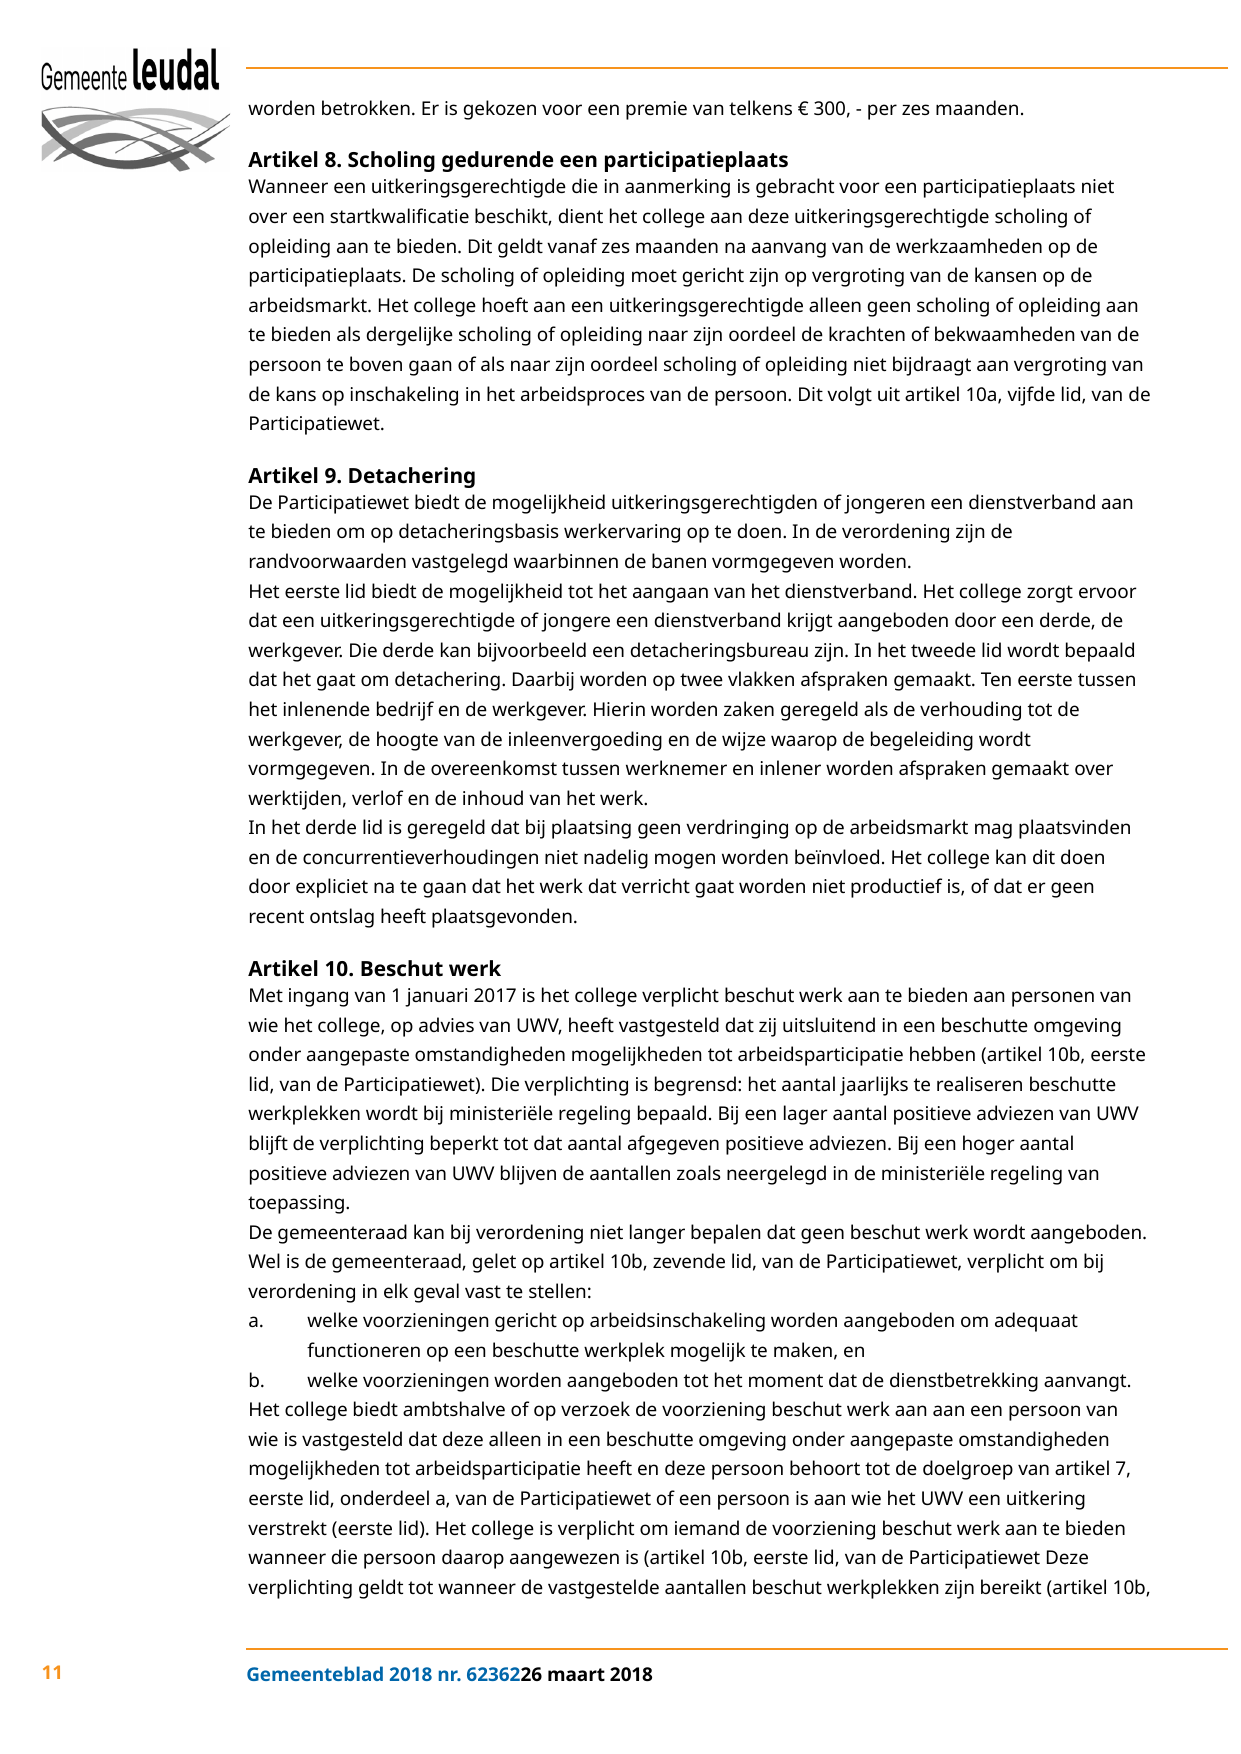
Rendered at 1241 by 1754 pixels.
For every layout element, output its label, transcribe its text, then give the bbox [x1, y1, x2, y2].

text In het derde lid is geregeld dat bij plaatsing geen verdringing op de arbeidsmarkt mag plaatsvinden en de concurrentieverhoudingen niet nadelig mogen worden beïnvloed. Het college kan dit doen door expliciet na te gaan dat het werk dat verricht gaat worden niet productief is, of dat er geen recent ontslag heeft plaatsgevonden. [248, 814, 1152, 929]
text De gemeenteraad kan bij verordening niet langer bepalen dat geen beschut werk wordt aangeboden. Wel is de gemeenteraad, gelet op artikel 10b, zevende lid, van de Participatiewet, verplicht om bij verordening in elk geval vast te stellen: [248, 1219, 1152, 1304]
text Artikel 10. Beschut werk [248, 954, 1152, 982]
list welke voorzieningen worden aangeboden tot het moment dat de dienstbetrekking aanvangt. [248, 1367, 1152, 1392]
list welke voorzieningen gericht op arbeidsinschakeling worden aangeboden om adequaat functioneren op een beschutte werkplek mogelijk te maken, en [248, 1308, 1152, 1363]
text Artikel 8. Scholing gedurende een participatieplaats [248, 145, 1152, 174]
picture [41, 47, 231, 172]
text worden betrokken. Er is gekozen voor een premie van telkens € 300, - per zes maanden. [248, 95, 1152, 121]
text Met ingang van 1 januari 2017 is het college verplicht beschut werk aan te bieden aan personen van wie het college, op advies van UWV, heeft vastgesteld dat zij uitsluitend in een beschutte omgeving onder aangepaste omstandigheden mogelijkheden tot arbeidsparticipatie hebben (artikel 10b, eerste lid, van de Participatiewet). Die verplichting is begrensd: het aantal jaarlijks te realiseren beschutte werkplekken wordt bij ministeriële regeling bepaald. Bij een lager aantal positieve adviezen van UWV blijft de verplichting beperkt tot dat aantal afgegeven positieve adviezen. Bij een hoger aantal positieve adviezen van UWV blijven de aantallen zoals neergelegd in de ministeriële regeling van toepassing. [248, 982, 1152, 1215]
text Het college biedt ambtshalve of op verzoek de voorziening beschut werk aan aan een persoon van wie is vastgesteld dat deze alleen in een beschutte omgeving onder aangepaste omstandigheden mogelijkheden tot arbeidsparticipatie heeft en deze persoon behoort tot de doelgroep van artikel 7, eerste lid, onderdeel a, van de Participatiewet of een persoon is aan wie het UWV een uitkering verstrekt (eerste lid). Het college is verplicht om iemand de voorziening beschut werk aan te bieden wanneer die persoon daarop aangewezen is (artikel 10b, eerste lid, van de Participatiewet Deze verplichting geldt tot wanneer de vastgestelde aantallen beschut werkplekken zijn bereikt (artikel 10b, [248, 1396, 1152, 1599]
text Artikel 9. Detachering [248, 461, 1152, 489]
text Wanneer een uitkeringsgerechtigde die in aanmerking is gebracht voor een participatieplaats niet over een startkwalificatie beschikt, dient het college aan deze uitkeringsgerechtigde scholing of opleiding aan te bieden. Dit geldt vanaf zes maanden na aanvang van de werkzaamheden op de participatieplaats. De scholing of opleiding moet gericht zijn op vergroting van de kansen op de arbeidsmarkt. Het college hoeft aan een uitkeringsgerechtigde alleen geen scholing of opleiding aan te bieden als dergelijke scholing of opleiding naar zijn oordeel de krachten of bekwaamheden van de persoon te boven gaan of als naar zijn oordeel scholing of opleiding niet bijdraagt aan vergroting van de kans op inschakeling in het arbeidsproces van de persoon. Dit volgt uit artikel 10a, vijfde lid, van de Participatiewet. [248, 174, 1152, 436]
text Het eerste lid biedt de mogelijkheid tot het aangaan van het dienstverband. Het college zorgt ervoor dat een uitkeringsgerechtigde of jongere een dienstverband krijgt aangeboden door een derde, de werkgever. Die derde kan bijvoorbeeld een detacheringsbureau zijn. In het tweede lid wordt bepaald dat het gaat om detachering. Daarbij worden op twee vlakken afspraken gemaakt. Ten eerste tussen het inlenende bedrijf en de werkgever. Hierin worden zaken geregeld als de verhouding tot de werkgever, de hoogte van de inleenvergoeding en de wijze waarop de begeleiding wordt vormgegeven. In de overeenkomst tussen werknemer en inlener worden afspraken gemaakt over werktijden, verlof en de inhoud van het werk. [248, 578, 1152, 811]
text De Participatiewet biedt de mogelijkheid uitkeringsgerechtigden of jongeren een dienstverband aan te bieden om op detacheringsbasis werkervaring op te doen. In de verordening zijn de randvoorwaarden vastgelegd waarbinnen de banen vormgegeven worden. [248, 489, 1152, 574]
